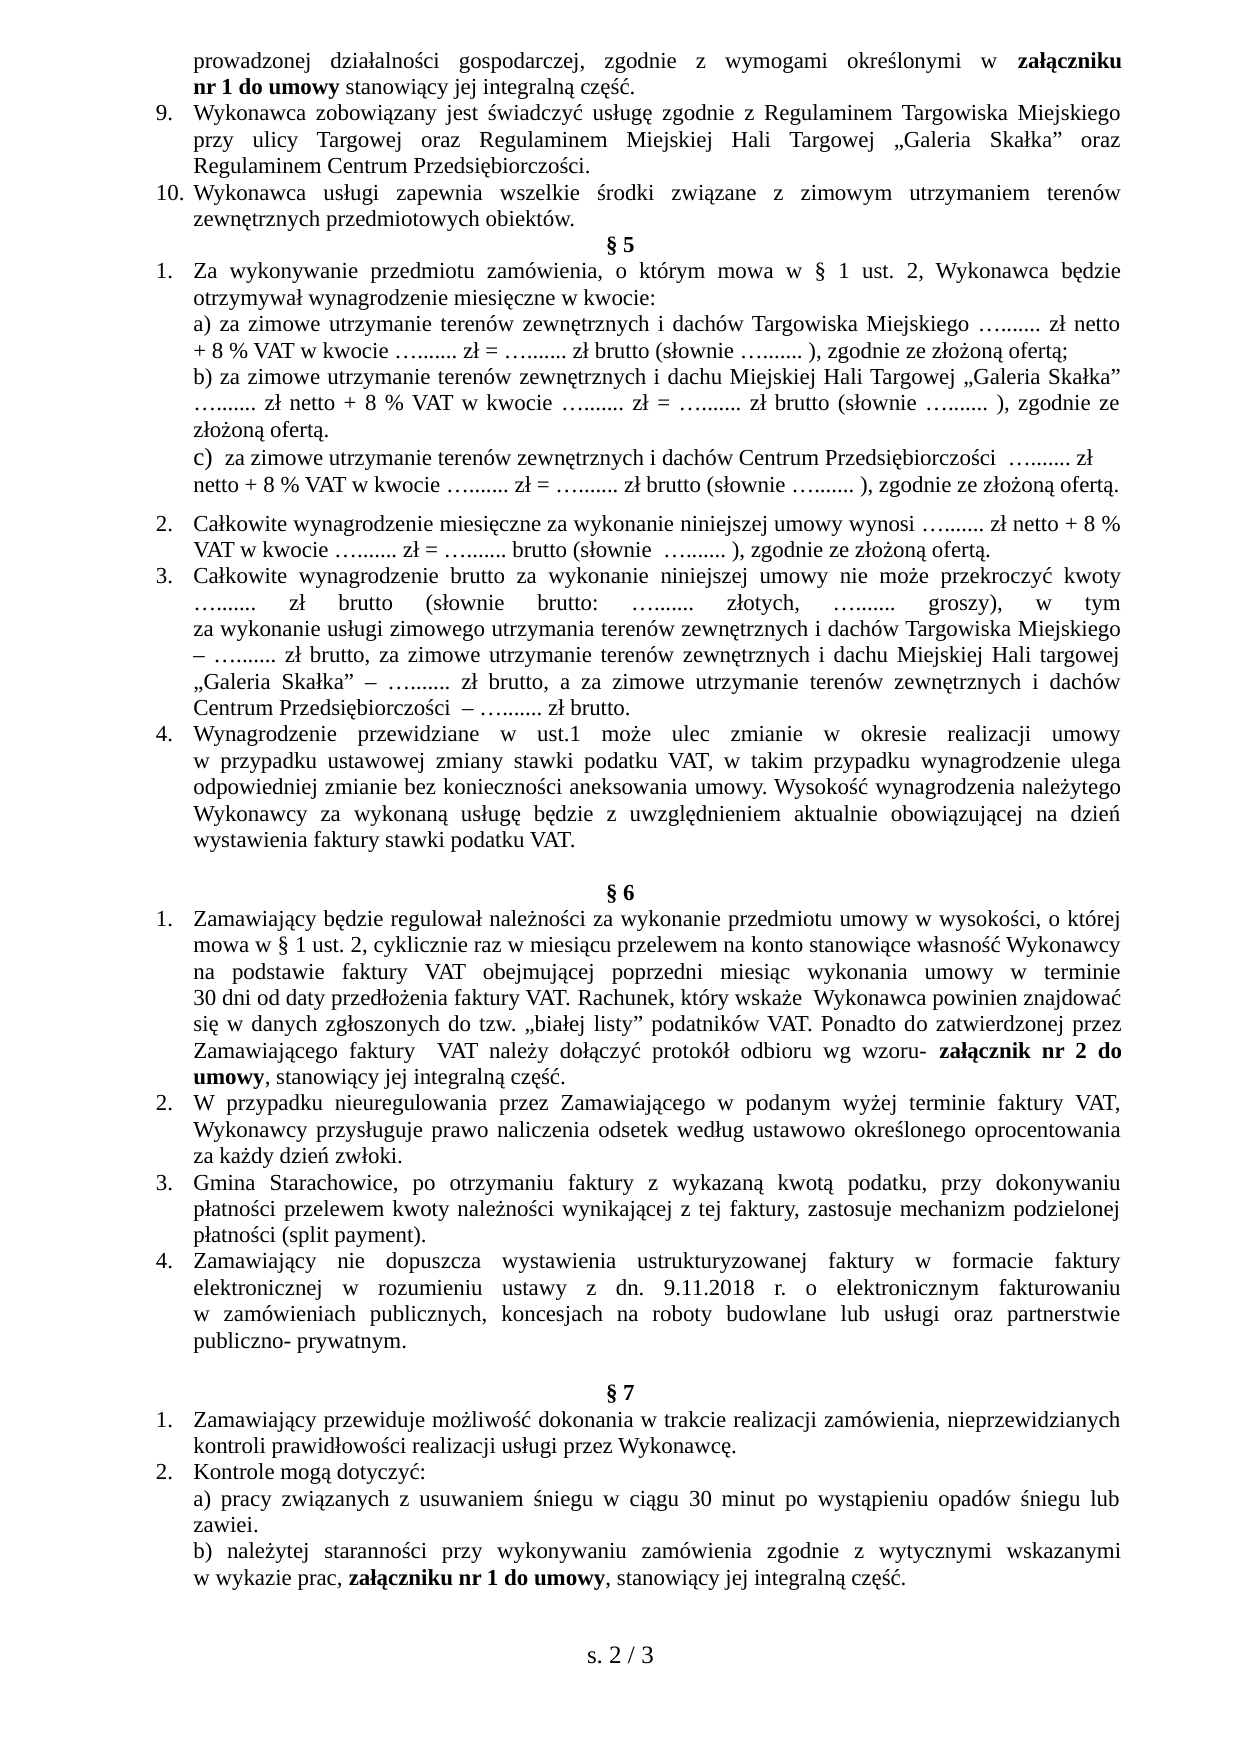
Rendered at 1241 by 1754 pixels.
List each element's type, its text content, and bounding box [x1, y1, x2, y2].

list Kontrole mogą dotyczyć: [156, 1458, 1122, 1485]
list Wykonawca zobowiązany jest świadczyć usługę zgodnie z Regulaminem Targowiska Miejskiego przy ulicy Targowej oraz Regulaminem Miejskiej Hali Targowej „Galeria Skałka” oraz Regulaminem Centrum Przedsiębiorczości. [156, 99, 1122, 178]
list Całkowite wynagrodzenie miesięczne za wykonanie niniejszej umowy wynosi …....... zł netto + 8 % VAT w kwocie …....... zł = …....... brutto (słownie …....... ), zgodnie ze złożoną ofertą. [156, 510, 1122, 562]
text § 7 [118, 1379, 1122, 1406]
list c) za zimowe utrzymanie terenów zewnętrznych i dachów Centrum Przedsiębiorczości …....... zł netto + 8 % VAT w kwocie …....... zł = …....... zł brutto (słownie …....... ), zgodnie ze złożoną ofertą. [156, 442, 1122, 497]
list a) za zimowe utrzymanie terenów zewnętrznych i dachów Targowiska Miejskiego …....... zł netto + 8 % VAT w kwocie …....... zł = …....... zł brutto (słownie …....... ), zgodnie ze złożoną ofertą; [156, 310, 1122, 363]
list Całkowite wynagrodzenie brutto za wykonanie niniejszej umowy nie może przekroczyć kwoty …....... zł brutto (słownie brutto: …....... złotych, …....... groszy), w tym za wykonanie usługi zimowego utrzymania terenów zewnętrznych i dachów Targowiska Miejskiego – …....... zł brutto, za zimowe utrzymanie terenów zewnętrznych i dachu Miejskiej Hali targowej „Galeria Skałka” – …....... zł brutto, a za zimowe utrzymanie terenów zewnętrznych i dachów Centrum Przedsiębiorczości – …....... zł brutto. [156, 562, 1122, 721]
text § 5 [118, 231, 1122, 258]
list Zamawiający przewiduje możliwość dokonania w trakcie realizacji zamówienia, nieprzewidzianych kontroli prawidłowości realizacji usługi przez Wykonawcę. [156, 1406, 1122, 1458]
list Zamawiający będzie regulował należności za wykonanie przedmiotu umowy w wysokości, o której mowa w § 1 ust. 2, cyklicznie raz w miesiącu przelewem na konto stanowiące własność Wykonawcy na podstawie faktury VAT obejmującej poprzedni miesiąc wykonania umowy w terminie 30 dni od daty przedłożenia faktury VAT. Rachunek, który wskaże Wykonawca powinien znajdować się w danych zgłoszonych do tzw. „białej listy” podatników VAT. Ponadto do zatwierdzonej przez Zamawiającego faktury VAT należy dołączyć protokół odbioru wg wzoru- załącznik nr 2 do umowy, stanowiący jej integralną część. [156, 905, 1122, 1089]
list prowadzonej działalności gospodarczej, zgodnie z wymogami określonymi w załączniku nr 1 do umowy stanowiący jej integralną część. [156, 47, 1122, 99]
list b) za zimowe utrzymanie terenów zewnętrznych i dachu Miejskiej Hali Targowej „Galeria Skałka” …....... zł netto + 8 % VAT w kwocie …....... zł = …....... zł brutto (słownie …....... ), zgodnie ze złożoną ofertą. [156, 363, 1122, 442]
list Wynagrodzenie przewidziane w ust.1 może ulec zmianie w okresie realizacji umowy w przypadku ustawowej zmiany stawki podatku VAT, w takim przypadku wynagrodzenie ulega odpowiedniej zmianie bez konieczności aneksowania umowy. Wysokość wynagrodzenia należytego Wykonawcy za wykonaną usługę będzie z uwzględnieniem aktualnie obowiązującej na dzień wystawienia faktury stawki podatku VAT. [156, 721, 1122, 852]
text § 6 [118, 879, 1122, 905]
list Wykonawca usługi zapewnia wszelkie środki związane z zimowym utrzymaniem terenów zewnętrznych przedmiotowych obiektów. [156, 178, 1122, 231]
list W przypadku nieuregulowania przez Zamawiającego w podanym wyżej terminie faktury VAT, Wykonawcy przysługuje prawo naliczenia odsetek według ustawowo określonego oprocentowania za każdy dzień zwłoki. [156, 1089, 1122, 1168]
list b) należytej staranności przy wykonywaniu zamówienia zgodnie z wytycznymi wskazanymi w wykazie prac, załączniku nr 1 do umowy, stanowiący jej integralną część. [156, 1537, 1122, 1590]
list a) pracy związanych z usuwaniem śniegu w ciągu 30 minut po wystąpieniu opadów śniegu lub zawiei. [156, 1485, 1122, 1537]
list Gmina Starachowice, po otrzymaniu faktury z wykazaną kwotą podatku, przy dokonywaniu płatności przelewem kwoty należności wynikającej z tej faktury, zastosuje mechanizm podzielonej płatności (split payment). [156, 1168, 1122, 1248]
list Zamawiający nie dopuszcza wystawienia ustrukturyzowanej faktury w formacie faktury elektronicznej w rozumieniu ustawy z dn. 9.11.2018 r. o elektronicznym fakturowaniu w zamówieniach publicznych, koncesjach na roboty budowlane lub usługi oraz partnerstwie publiczno- prywatnym. [156, 1248, 1122, 1353]
list Za wykonywanie przedmiotu zamówienia, o którym mowa w § 1 ust. 2, Wykonawca będzie otrzymywał wynagrodzenie miesięczne w kwocie: [156, 258, 1122, 310]
